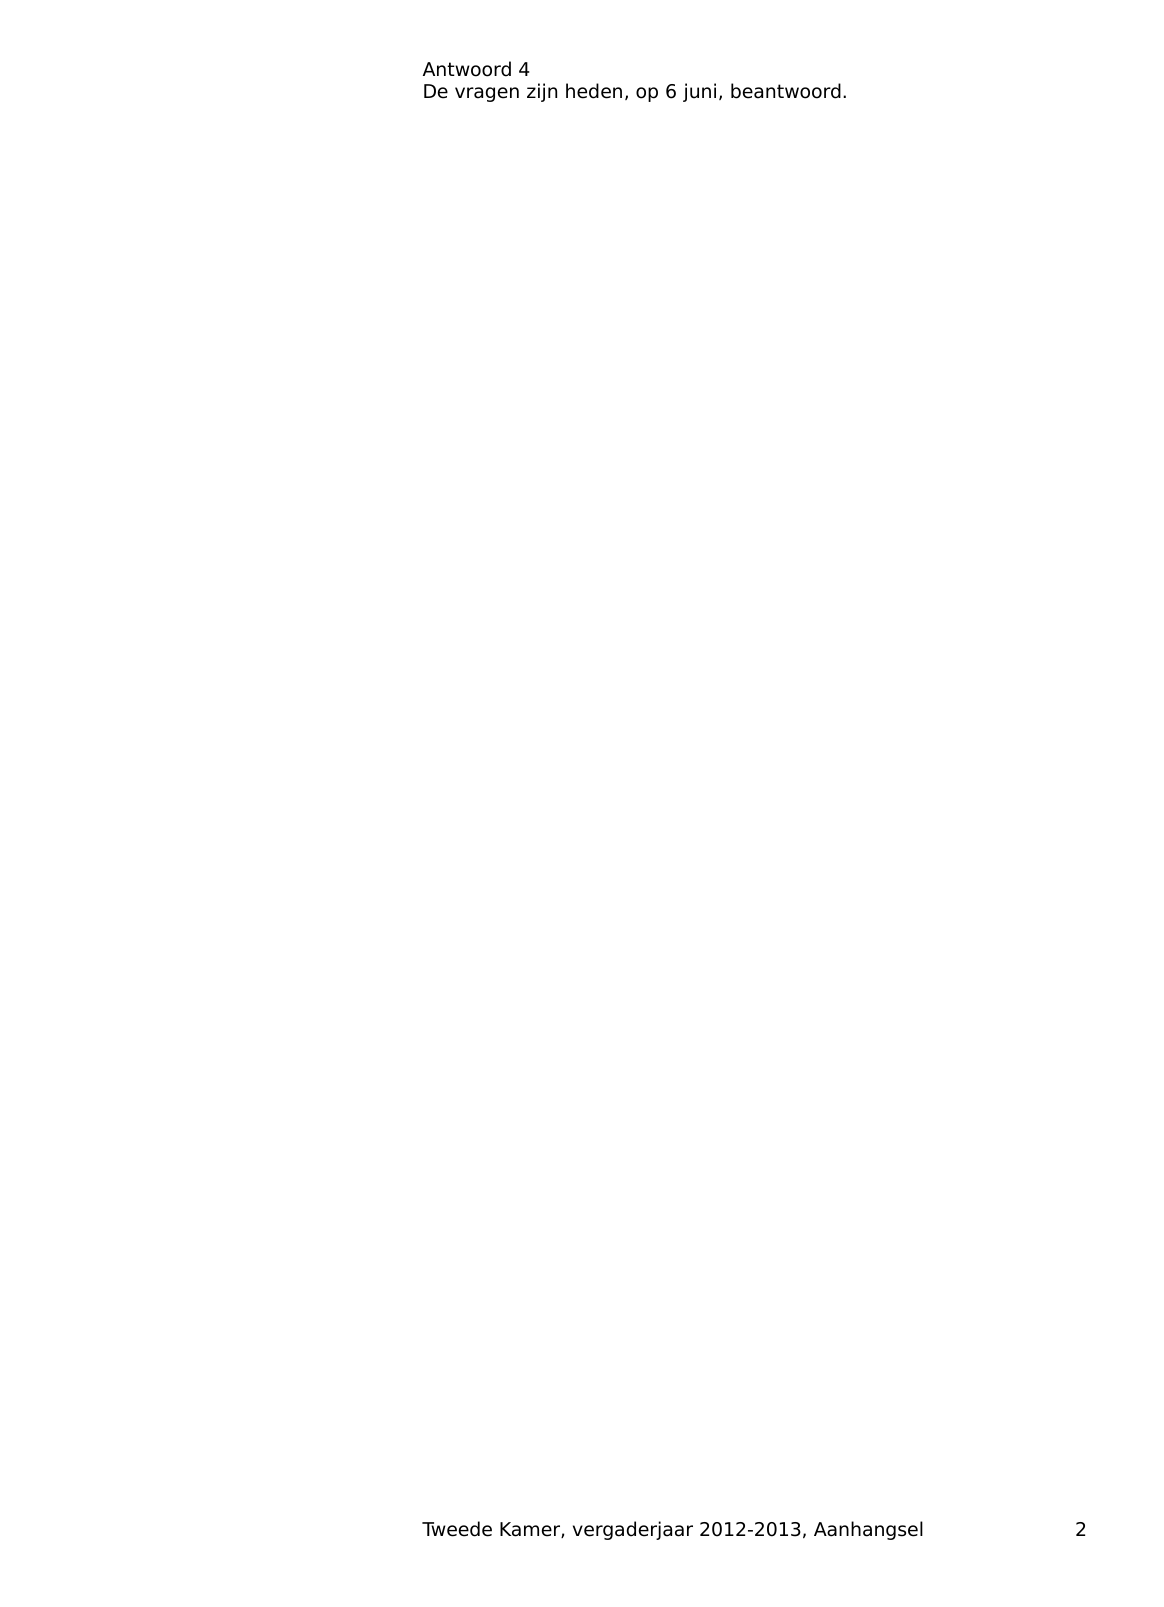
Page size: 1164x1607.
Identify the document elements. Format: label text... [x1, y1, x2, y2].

text Antwoord 4 [422, 59, 1087, 81]
text De vragen zijn heden, op 6 juni, beantwoord. [422, 81, 1087, 103]
